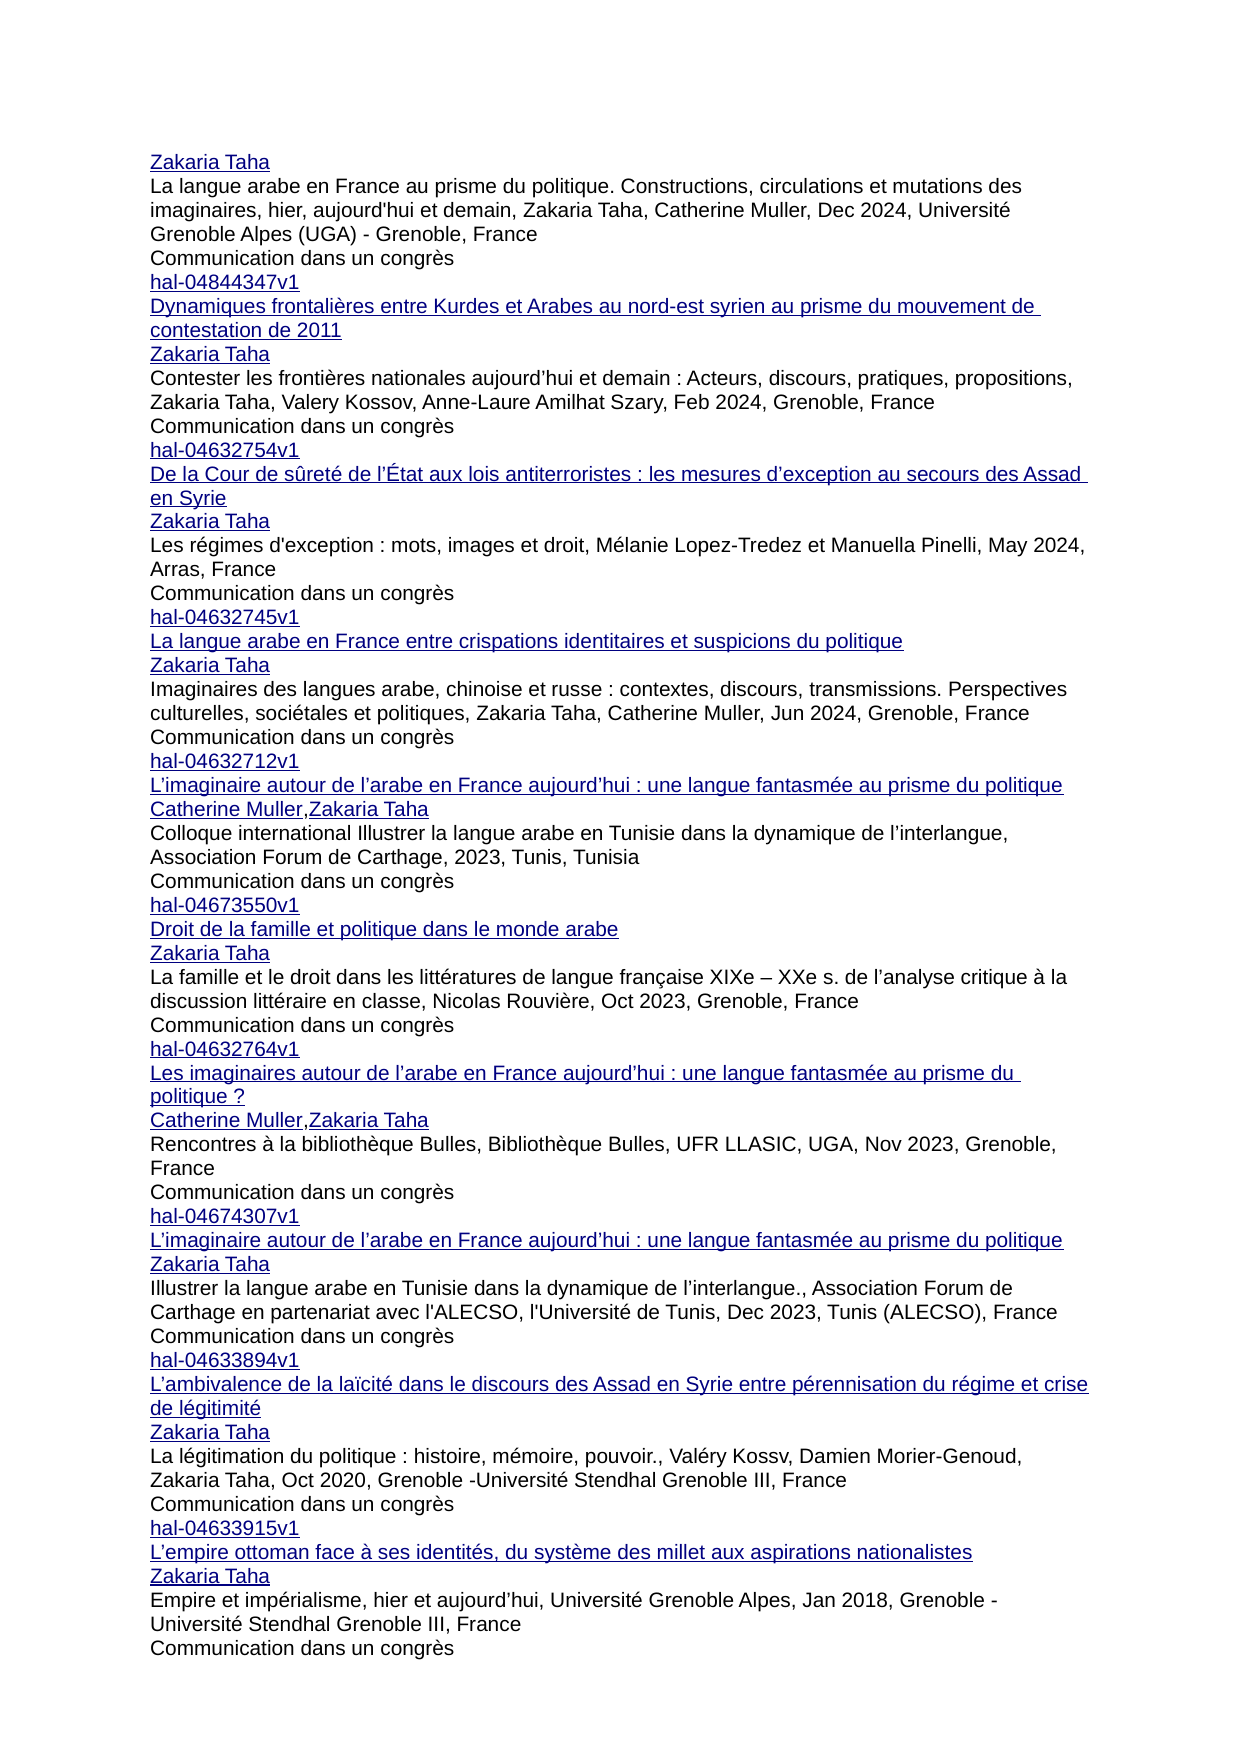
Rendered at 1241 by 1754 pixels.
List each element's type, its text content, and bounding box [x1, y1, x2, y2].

table_cell L’imaginaire autour de l’arabe en France aujourd’hui : une langue fantasmée au prisme du politique Zakaria Taha Illustrer la langue arabe en Tunisie dans la dynamique de l’interlangue., Association Forum de Carthage en partenariat avec l'ALECSO, l'Université de Tunis, Dec 2023, Tunis (ALECSO), France Communication dans un congrès hal-04633894v1 [150, 1228, 1090, 1372]
table_cell Zakaria Taha La langue arabe en France au prisme du politique. Constructions, circulations et mutations des imaginaires, hier, aujourd'hui et demain, Zakaria Taha, Catherine Muller, Dec 2024, Université Grenoble Alpes (UGA) - Grenoble, France Communication dans un congrès hal-04844347v1 [150, 150, 1090, 294]
table_cell Dynamiques frontalières entre Kurdes et Arabes au nord-est syrien au prisme du mouvement de contestation de 2011 Zakaria Taha Contester les frontières nationales aujourd’hui et demain : Acteurs, discours, pratiques, propositions, Zakaria Taha, Valery Kossov, Anne-Laure Amilhat Szary, Feb 2024, Grenoble, France Communication dans un congrès hal-04632754v1 [150, 294, 1090, 461]
table_cell Droit de la famille et politique dans le monde arabe Zakaria Taha La famille et le droit dans les littératures de langue française XIXe – XXe s. de l’analyse critique à la discussion littéraire en classe, Nicolas Rouvière, Oct 2023, Grenoble, France Communication dans un congrès hal-04632764v1 [150, 917, 1090, 1060]
table_cell De la Cour de sûreté de l’État aux lois antiterroristes : les mesures d’exception au secours des Assad en Syrie Zakaria Taha Les régimes d'exception : mots, images et droit, Mélanie Lopez-Tredez et Manuella Pinelli, May 2024, Arras, France Communication dans un congrès hal-04632745v1 [150, 461, 1090, 629]
table_cell L’imaginaire autour de l’arabe en France aujourd’hui : une langue fantasmée au prisme du politique Catherine Muller,Zakaria Taha Colloque international Illustrer la langue arabe en Tunisie dans la dynamique de l’interlangue, Association Forum de Carthage, 2023, Tunis, Tunisia Communication dans un congrès hal-04673550v1 [150, 773, 1090, 917]
table_cell L’empire ottoman face à ses identités, du système des millet aux aspirations nationalistes Zakaria Taha Empire et impérialisme, hier et aujourd’hui, Université Grenoble Alpes, Jan 2018, Grenoble -Université Stendhal Grenoble III, France Communication dans un congrès [150, 1540, 1090, 1659]
table_cell La langue arabe en France entre crispations identitaires et suspicions du politique Zakaria Taha Imaginaires des langues arabe, chinoise et russe : contextes, discours, transmissions. Perspectives culturelles, sociétales et politiques, Zakaria Taha, Catherine Muller, Jun 2024, Grenoble, France Communication dans un congrès hal-04632712v1 [150, 629, 1090, 773]
table_cell Les imaginaires autour de l’arabe en France aujourd’hui : une langue fantasmée au prisme du politique ? Catherine Muller,Zakaria Taha Rencontres à la bibliothèque Bulles, Bibliothèque Bulles, UFR LLASIC, UGA, Nov 2023, Grenoble, France Communication dans un congrès hal-04674307v1 [150, 1060, 1090, 1228]
table_cell L’ambivalence de la laïcité dans le discours des Assad en Syrie entre pérennisation du régime et crise de légitimité Zakaria Taha La légitimation du politique : histoire, mémoire, pouvoir., Valéry Kossv, Damien Morier-Genoud, Zakaria Taha, Oct 2020, Grenoble -Université Stendhal Grenoble III, France Communication dans un congrès hal-04633915v1 [150, 1372, 1090, 1539]
